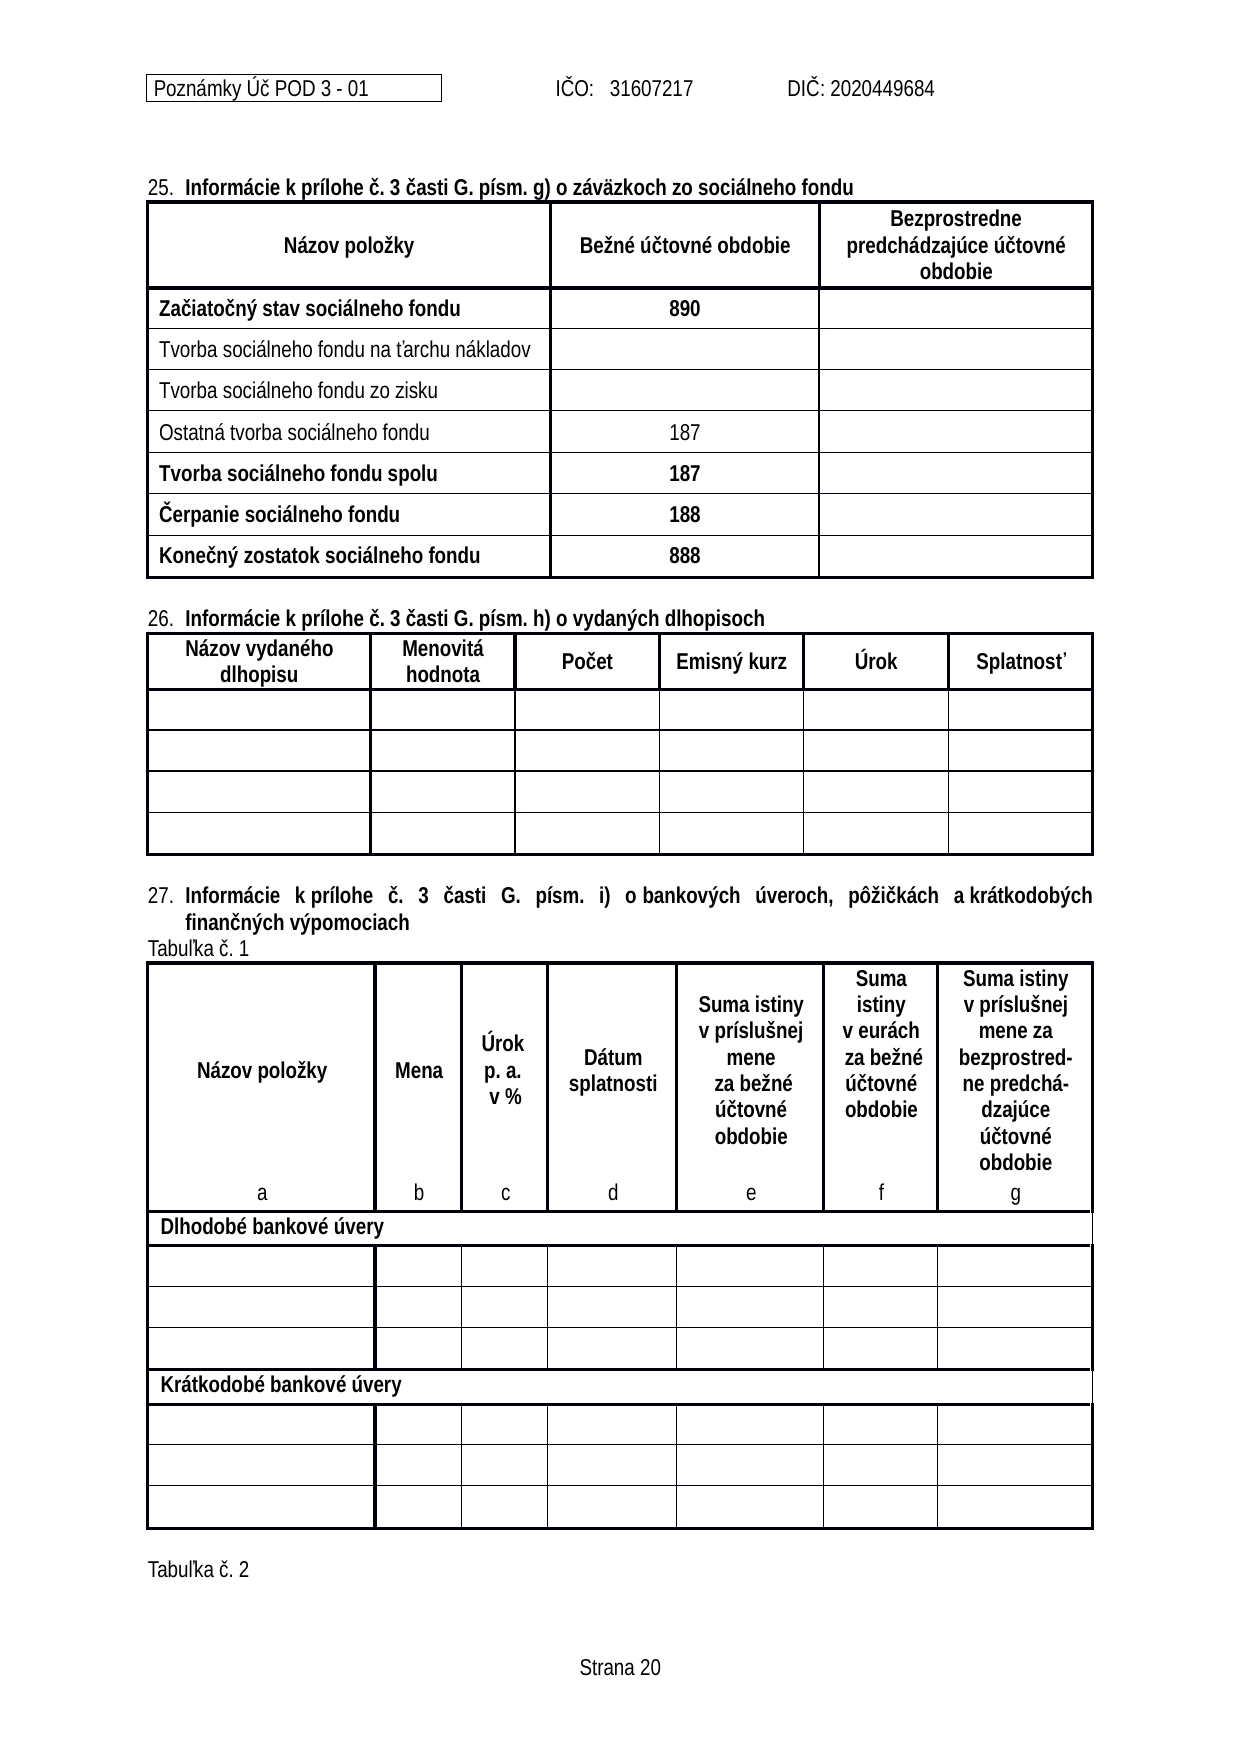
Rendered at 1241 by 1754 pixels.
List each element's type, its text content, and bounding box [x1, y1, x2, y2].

table_cell [660, 731, 803, 770]
table_cell [949, 772, 1091, 812]
table_cell [149, 1486, 373, 1527]
table_cell [516, 813, 659, 853]
table_cell [949, 691, 1091, 729]
table_cell [660, 772, 803, 812]
table_cell Krátkodobé bankové úvery [149, 1368, 1092, 1403]
table_cell [548, 1328, 676, 1368]
table_cell [377, 1247, 461, 1286]
table_header Mena [377, 965, 460, 1175]
table_cell [149, 1445, 373, 1485]
table_cell [462, 1486, 547, 1527]
table_cell Ostatná tvorba sociálneho fondu [149, 411, 549, 452]
table_cell [149, 1287, 373, 1327]
table_cell [824, 1406, 937, 1444]
table_cell [824, 1328, 937, 1368]
table_cell Tvorba sociálneho fondu na ťarchu nákladov [149, 329, 549, 369]
table_cell [804, 813, 948, 853]
table_cell f [825, 1175, 936, 1210]
table_cell [677, 1287, 823, 1327]
table_header Názov položky [149, 965, 373, 1175]
table_cell [372, 731, 514, 770]
table_cell [804, 772, 948, 812]
table_cell [516, 691, 659, 729]
table_cell [462, 1328, 547, 1368]
table_header Počet [517, 635, 658, 687]
table_cell [677, 1328, 823, 1368]
table_cell [820, 453, 1091, 493]
table_cell [660, 691, 803, 729]
table_cell [462, 1406, 547, 1444]
table_cell [820, 411, 1091, 452]
table_cell [372, 772, 514, 812]
table_cell [149, 813, 369, 853]
table_cell [377, 1287, 461, 1327]
table_cell [820, 290, 1091, 328]
table_cell [462, 1445, 547, 1485]
table_cell b [377, 1175, 460, 1210]
table_cell Tvorba sociálneho fondu spolu [149, 453, 549, 493]
table_cell [949, 813, 1091, 853]
table_header Suma istiny v eurách za bežné účtovné obdobie [825, 965, 936, 1175]
table_cell [677, 1445, 823, 1485]
table_cell [804, 691, 948, 729]
title Informácie k prílohe č. 3 časti G. písm. i) o bankových úveroch, pôžičkách a krátkodobých finančných výpomociach [148, 882, 1092, 935]
table_cell 187 [552, 453, 818, 493]
table_cell [820, 329, 1091, 369]
table_cell [516, 772, 659, 812]
table_cell 188 [552, 494, 818, 534]
table_header Suma istiny v príslušnej mene za bezprostred-ne predchá-dzajúce účtovné obdobie [939, 965, 1091, 1175]
table_cell Čerpanie sociálneho fondu [149, 494, 549, 534]
table_cell [548, 1247, 676, 1286]
table_cell [820, 370, 1091, 410]
table_cell [462, 1247, 547, 1286]
text Tabuľka č. 2 [148, 1556, 1092, 1582]
table_cell [149, 772, 369, 812]
table_cell [660, 813, 803, 853]
table_header Bežné účtovné obdobie [552, 204, 818, 286]
table_cell [548, 1486, 676, 1527]
table_header Menovitá hodnota [372, 635, 513, 687]
table_cell [938, 1244, 1091, 1286]
table_cell [677, 1406, 823, 1444]
table_header Dátum splatnosti [549, 965, 675, 1175]
table_cell [552, 370, 818, 410]
table_cell [377, 1406, 461, 1444]
table_cell [824, 1287, 937, 1327]
table_header Názov vydaného dlhopisu [149, 635, 369, 687]
table_cell e [678, 1175, 822, 1210]
table_cell [820, 494, 1091, 534]
table_header Úrok p. a. v % [463, 965, 546, 1175]
table_cell [820, 536, 1091, 576]
table_cell a [149, 1175, 373, 1210]
table_cell [149, 1406, 373, 1444]
table_cell [372, 813, 514, 853]
table_cell 187 [552, 411, 818, 452]
table_cell [149, 731, 369, 770]
table_cell [516, 731, 659, 770]
table_cell [548, 1445, 676, 1485]
table_cell [462, 1287, 547, 1327]
table_cell [377, 1328, 461, 1368]
title Informácie k prílohe č. 3 časti G. písm. g) o záväzkoch zo sociálneho fondu [148, 174, 1092, 200]
table_cell [938, 1403, 1091, 1444]
table_cell [938, 1287, 1091, 1327]
table_cell [938, 1445, 1091, 1485]
table_cell Tvorba sociálneho fondu zo zisku [149, 370, 549, 410]
table_cell [372, 691, 514, 729]
table_cell [938, 1328, 1091, 1368]
title Informácie k prílohe č. 3 časti G. písm. h) o vydaných dlhopisoch [148, 605, 1092, 632]
table_cell [377, 1486, 461, 1527]
table_cell [824, 1486, 937, 1527]
table_cell c [463, 1175, 546, 1210]
table_header Názov položky [149, 204, 549, 286]
table_cell [677, 1486, 823, 1527]
table_cell [548, 1287, 676, 1327]
table_cell Dlhodobé bankové úvery [149, 1210, 1092, 1244]
table_cell [149, 691, 369, 729]
table_header Bezprostredne predchádzajúce účtovné obdobie [821, 204, 1091, 286]
table_cell Začiatočný stav sociálneho fondu [149, 290, 549, 328]
table_cell Konečný zostatok sociálneho fondu [149, 536, 549, 576]
table_cell [824, 1247, 937, 1286]
table_cell [377, 1445, 461, 1485]
table_cell [552, 329, 818, 369]
table_cell [938, 1486, 1091, 1527]
table_cell [149, 1247, 373, 1286]
table_header Suma istiny v príslušnej mene za bežné účtovné obdobie [678, 965, 822, 1175]
table_cell g [939, 1175, 1091, 1210]
table_cell [149, 1328, 373, 1368]
table_cell d [549, 1175, 675, 1210]
table_header Úrok [805, 635, 947, 687]
table_cell [804, 731, 948, 770]
table_cell [677, 1247, 823, 1286]
table_cell [548, 1406, 676, 1444]
table_cell [824, 1445, 937, 1485]
table_header Splatnosť [950, 635, 1091, 687]
text Tabuľka č. 1 [148, 935, 1092, 961]
table_cell 890 [552, 290, 818, 328]
table_cell [949, 731, 1091, 770]
table_header Emisný kurz [661, 635, 802, 687]
table_cell 888 [552, 536, 818, 576]
